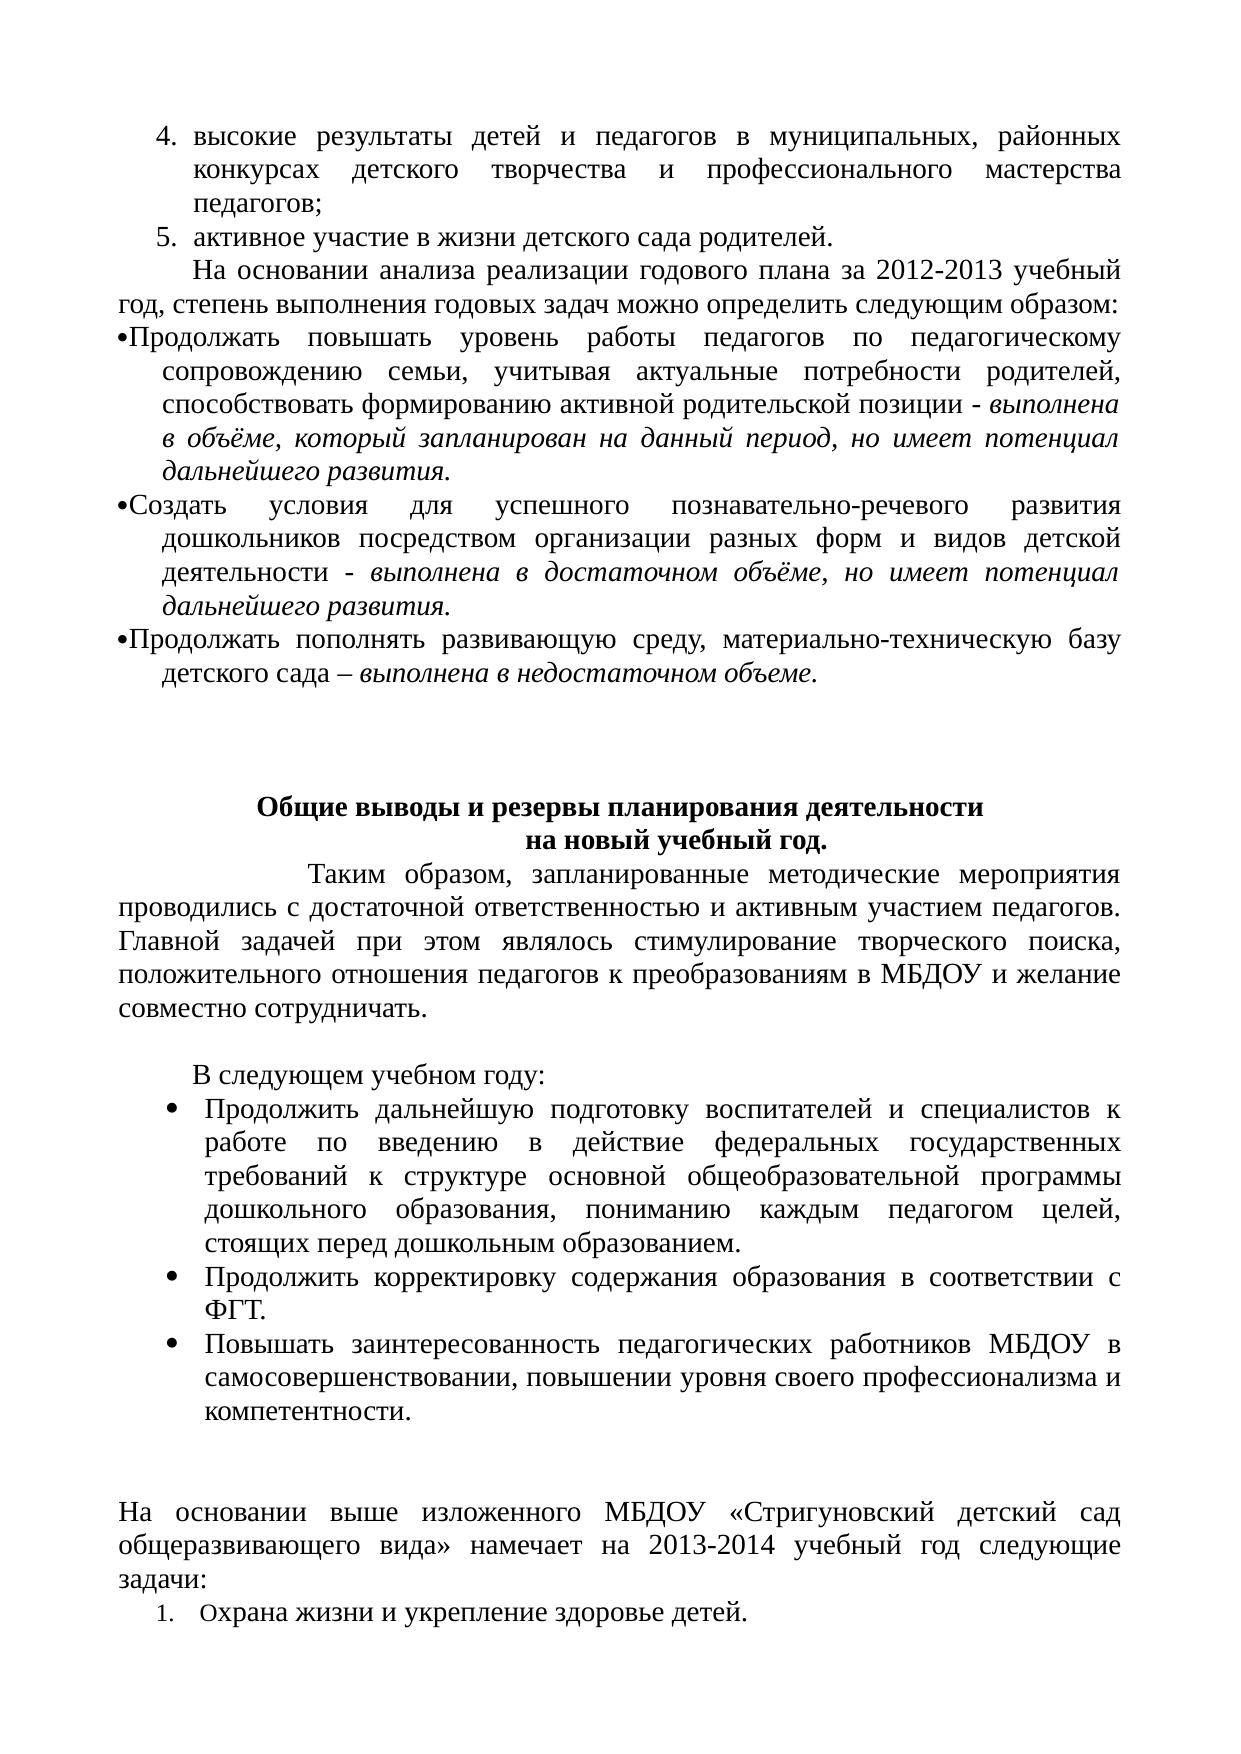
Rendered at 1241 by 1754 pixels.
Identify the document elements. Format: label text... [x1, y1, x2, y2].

text В следующем учебном году: [118, 1057, 1122, 1091]
list Продолжить дальнейшую подготовку воспитателей и специалистов к работе по введению в действие федеральных государственных требований к структуре основной общеобразовательной программы дошкольного образования, пониманию каждым педагогом целей, стоящих перед дошкольным образованием. [167, 1091, 1122, 1259]
text На основании анализа реализации годового плана за 2012-2013 учебный год, степень выполнения годовых задач можно определить следующим образом: [118, 252, 1122, 319]
list активное участие в жизни детского сада родителей. [156, 219, 1122, 252]
list Охрана жизни и укрепление здоровье детей. [156, 1594, 1122, 1628]
text Общие выводы и резервы планирования деятельности [118, 789, 1122, 822]
text на новый учебный год. [231, 822, 1122, 856]
text Таким образом, запланированные методические мероприятия проводились с достаточной ответственностью и активным участием педагогов. Главной задачей при этом являлось стимулирование творческого поиска, положительного отношения педагогов к преобразованиям в МБДОУ и желание совместно сотрудничать. [118, 856, 1122, 1024]
list Продолжать пополнять развивающую среду, материально-техническую базу детского сада – выполнена в недостаточном объеме. [118, 621, 1122, 688]
list Продолжать повышать уровень работы педагогов по педагогическому сопровождению семьи, учитывая актуальные потребности родителей, способствовать формированию активной родительской позиции - выполнена в объёме, который запланирован на данный период, но имеет потенциал дальнейшего развития. [118, 319, 1122, 487]
list Продолжить корректировку содержания образования в соответствии с ФГТ. [167, 1259, 1122, 1326]
text На основании выше изложенного МБДОУ «Стригуновский детский сад общеразвивающего вида» намечает на 2013-2014 учебный год следующие задачи: [118, 1494, 1122, 1594]
list высокие результаты детей и педагогов в муниципальных, районных конкурсах детского творчества и профессионального мастерства педагогов; [156, 118, 1122, 219]
list Повышать заинтересованность педагогических работников МБДОУ в самосовершенствовании, повышении уровня своего профессионализма и компетентности. [167, 1326, 1122, 1427]
list Создать условия для успешного познавательно-речевого развития дошкольников посредством организации разных форм и видов детской деятельности - выполнена в достаточном объёме, но имеет потенциал дальнейшего развития. [118, 487, 1122, 621]
